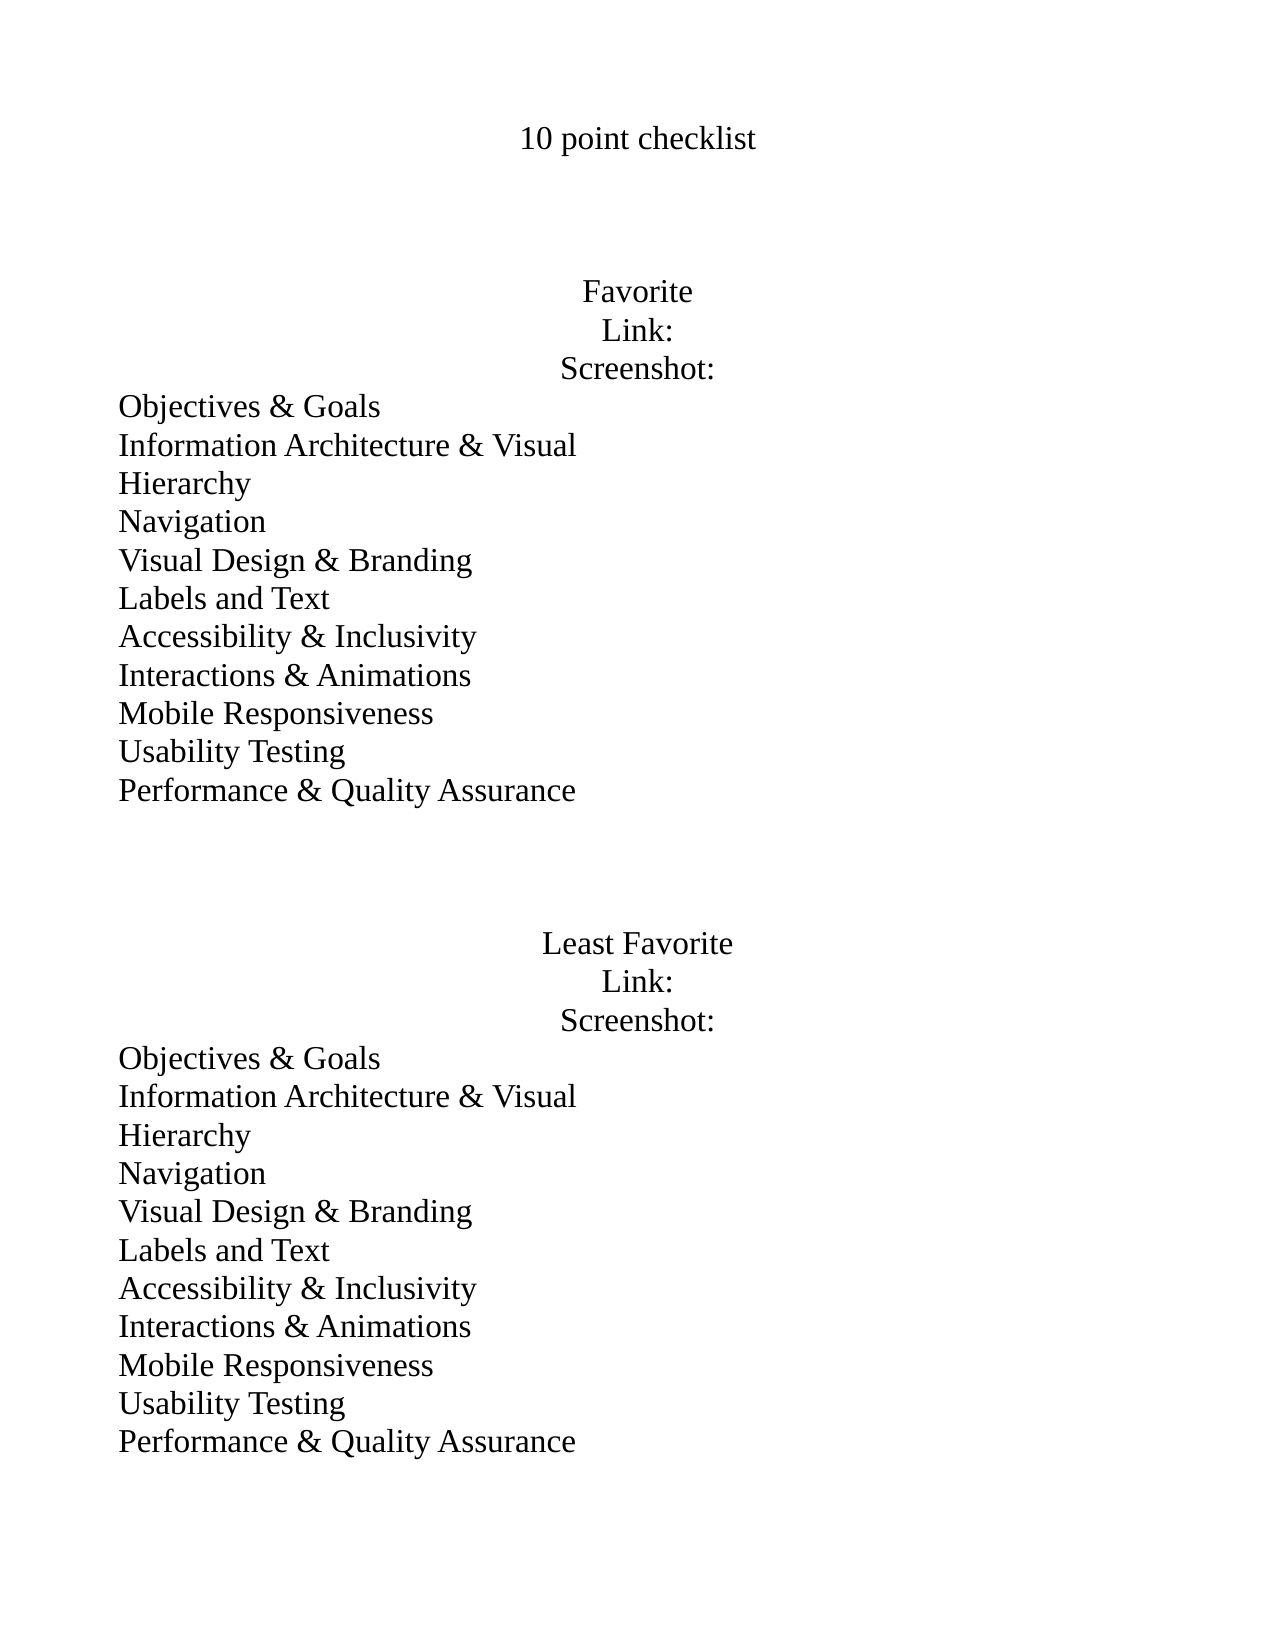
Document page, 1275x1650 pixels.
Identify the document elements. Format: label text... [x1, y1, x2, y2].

table_cell Navigation [118, 501, 637, 540]
table_cell Labels and Text [118, 578, 637, 616]
table_cell [638, 655, 1157, 693]
text Screenshot: [118, 1000, 1157, 1038]
table_cell [638, 540, 1157, 578]
table_cell [638, 1383, 1157, 1421]
table_cell Usability Testing [118, 731, 637, 770]
table_header [638, 1038, 1157, 1076]
table_cell Performance & Quality Assurance [118, 1421, 637, 1460]
text Link: [118, 310, 1157, 348]
table_cell [638, 1345, 1157, 1383]
text Favorite [118, 271, 1157, 310]
table_cell [638, 1230, 1157, 1268]
table_cell Information Architecture & Visual Hierarchy [118, 425, 637, 501]
table_cell [638, 1306, 1157, 1345]
table_cell [638, 693, 1157, 731]
table_cell [638, 1191, 1157, 1230]
table_cell [638, 616, 1157, 655]
text Least Favorite [118, 923, 1157, 961]
table_cell [638, 425, 1157, 501]
table_header Objectives & Goals [118, 1038, 637, 1076]
table_cell Visual Design & Branding [118, 540, 637, 578]
table_header [638, 386, 1157, 425]
table_cell [638, 501, 1157, 540]
table_cell Accessibility & Inclusivity [118, 616, 637, 655]
table_cell Interactions & Animations [118, 1306, 637, 1345]
table_cell [638, 578, 1157, 616]
table_cell Interactions & Animations [118, 655, 637, 693]
table_cell Labels and Text [118, 1230, 637, 1268]
table_cell Visual Design & Branding [118, 1191, 637, 1230]
table_header Objectives & Goals [118, 386, 637, 425]
table_cell Mobile Responsiveness [118, 693, 637, 731]
table_cell [638, 1421, 1157, 1460]
table_cell Navigation [118, 1153, 637, 1191]
table_cell Usability Testing [118, 1383, 637, 1421]
table_cell [638, 770, 1157, 808]
table_cell [638, 731, 1157, 770]
table_cell Accessibility & Inclusivity [118, 1268, 637, 1306]
table_cell Mobile Responsiveness [118, 1345, 637, 1383]
text Link: [118, 961, 1157, 1000]
table_cell [638, 1076, 1157, 1153]
text 10 point checklist [118, 118, 1157, 156]
table_cell Information Architecture & Visual Hierarchy [118, 1076, 637, 1153]
text Screenshot: [118, 348, 1157, 386]
table_cell [638, 1153, 1157, 1191]
table_cell Performance & Quality Assurance [118, 770, 637, 808]
table_cell [638, 1268, 1157, 1306]
